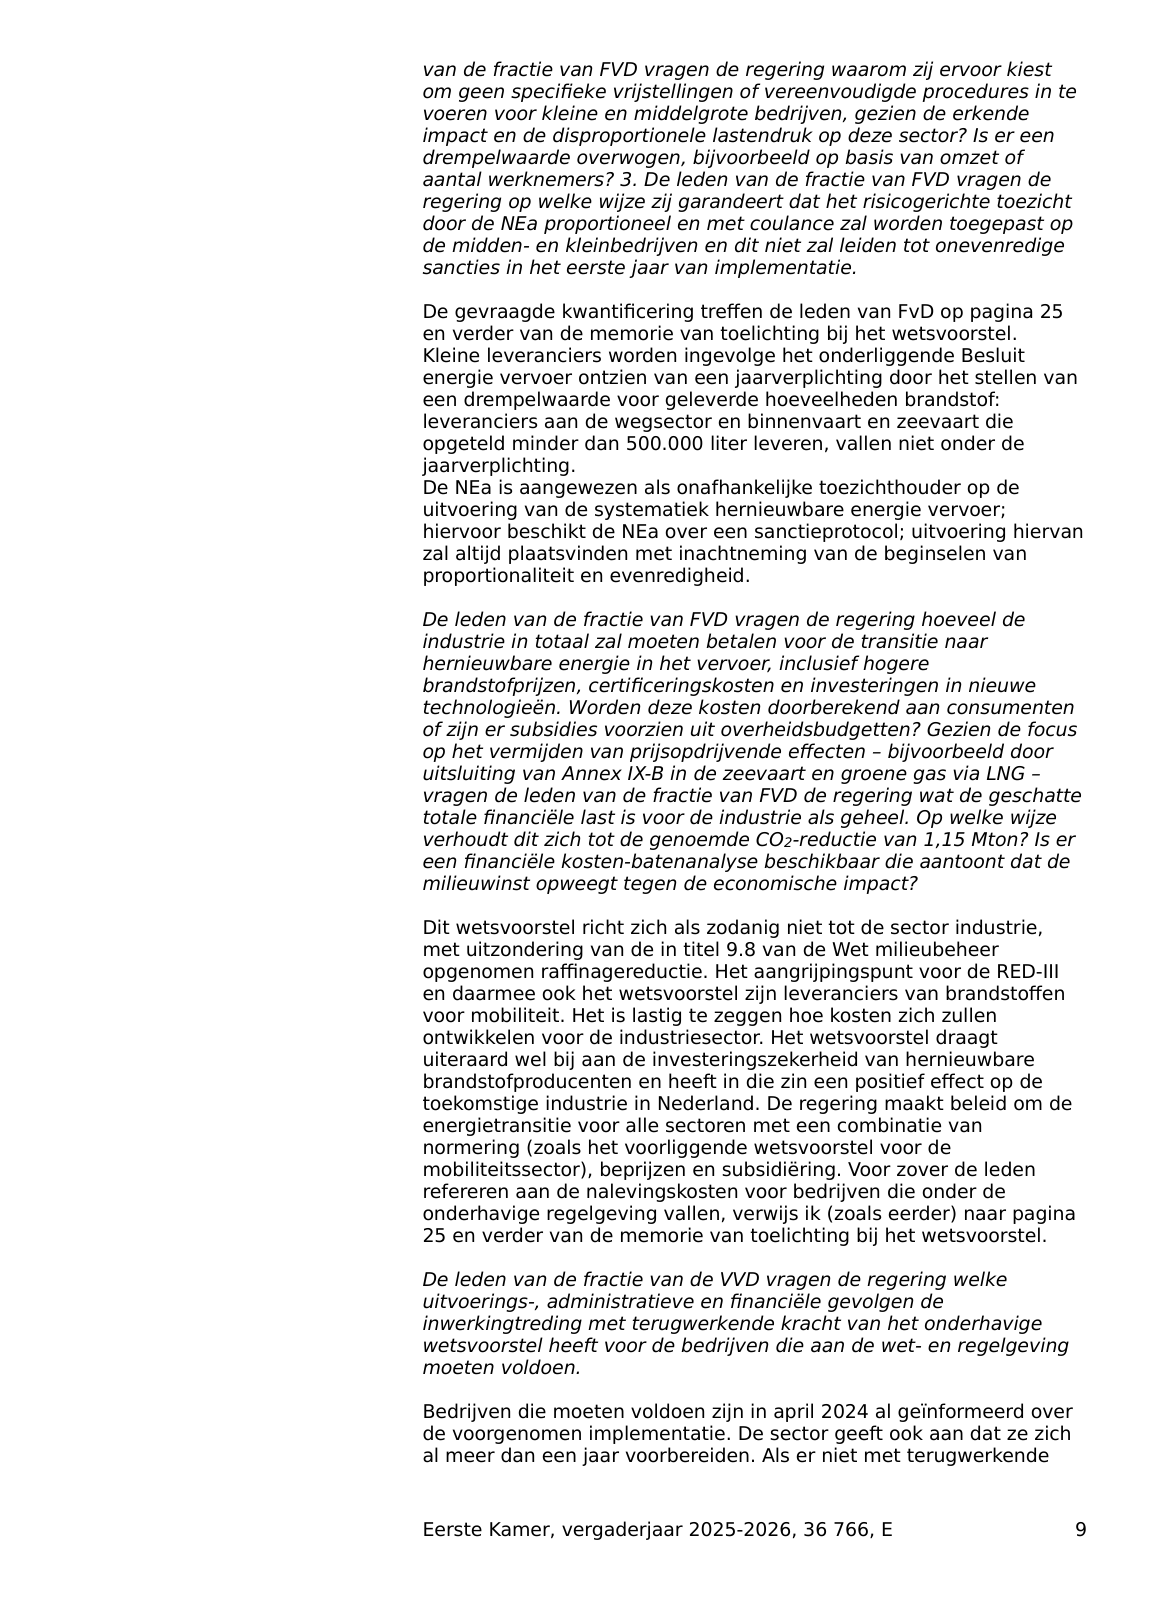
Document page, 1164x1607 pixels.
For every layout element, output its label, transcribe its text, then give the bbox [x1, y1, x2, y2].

text De leden van de fractie van FVD vragen de regering hoeveel de industrie in totaal zal moeten betalen voor de transitie naar hernieuwbare energie in het vervoer, inclusief hogere brandstofprijzen, certificeringskosten en investeringen in nieuwe technologieën. Worden deze kosten doorberekend aan consumenten of zijn er subsidies voorzien uit overheidsbudgetten? Gezien de focus op het vermijden van prijsopdrijvende effecten – bijvoorbeeld door uitsluiting van Annex IX-B in de zeevaart en groene gas via LNG – vragen de leden van de fractie van FVD de regering wat de geschatte totale financiële last is voor de industrie als geheel. Op welke wijze verhoudt dit zich tot de genoemde CO2-reductie van 1,15 Mton? Is er een financiële kosten-batenanalyse beschikbaar die aantoont dat de milieuwinst opweegt tegen de economische impact? [422, 609, 1087, 895]
text van de fractie van FVD vragen de regering waarom zij ervoor kiest om geen specifieke vrijstellingen of vereenvoudigde procedures in te voeren voor kleine en middelgrote bedrijven, gezien de erkende impact en de disproportionele lastendruk op deze sector? Is er een drempelwaarde overwogen, bijvoorbeeld op basis van omzet of aantal werknemers? 3. De leden van de fractie van FVD vragen de regering op welke wijze zij garandeert dat het risicogerichte toezicht door de NEa proportioneel en met coulance zal worden toegepast op de midden- en kleinbedrijven en dit niet zal leiden tot onevenredige sancties in het eerste jaar van implementatie. [422, 59, 1087, 279]
text Dit wetsvoorstel richt zich als zodanig niet tot de sector industrie, met uitzondering van de in titel 9.8 van de Wet milieubeheer opgenomen raffinagereductie. Het aangrijpingspunt voor de RED-III en daarmee ook het wetsvoorstel zijn leveranciers van brandstoffen voor mobiliteit. Het is lastig te zeggen hoe kosten zich zullen ontwikkelen voor de industriesector. Het wetsvoorstel draagt uiteraard wel bij aan de investeringszekerheid van hernieuwbare brandstofproducenten en heeft in die zin een positief effect op de toekomstige industrie in Nederland. De regering maakt beleid om de energietransitie voor alle sectoren met een combinatie van normering (zoals het voorliggende wetsvoorstel voor de mobiliteitssector), beprijzen en subsidiëring. Voor zover de leden refereren aan de nalevingskosten voor bedrijven die onder de onderhavige regelgeving vallen, verwijs ik (zoals eerder) naar pagina 25 en verder van de memorie van toelichting bij het wetsvoorstel. [422, 917, 1087, 1247]
text De leden van de fractie van de VVD vragen de regering welke uitvoerings-, administratieve en financiële gevolgen de inwerkingtreding met terugwerkende kracht van het onderhavige wetsvoorstel heeft voor de bedrijven die aan de wet- en regelgeving moeten voldoen. [422, 1269, 1087, 1379]
text Bedrijven die moeten voldoen zijn in april 2024 al geïnformeerd over de voorgenomen implementatie. De sector geeft ook aan dat ze zich al meer dan een jaar voorbereiden. Als er niet met terugwerkende [422, 1401, 1087, 1467]
text De NEa is aangewezen als onafhankelijke toezichthouder op de uitvoering van de systematiek hernieuwbare energie vervoer; hiervoor beschikt de NEa over een sanctieprotocol; uitvoering hiervan zal altijd plaatsvinden met inachtneming van de beginselen van proportionaliteit en evenredigheid. [422, 477, 1087, 587]
text Kleine leveranciers worden ingevolge het onderliggende Besluit energie vervoer ontzien van een jaarverplichting door het stellen van een drempelwaarde voor geleverde hoeveelheden brandstof: leveranciers aan de wegsector en binnenvaart en zeevaart die opgeteld minder dan 500.000 liter leveren, vallen niet onder de jaarverplichting. [422, 345, 1087, 477]
text De gevraagde kwantificering treffen de leden van FvD op pagina 25 en verder van de memorie van toelichting bij het wetsvoorstel. [422, 301, 1087, 345]
